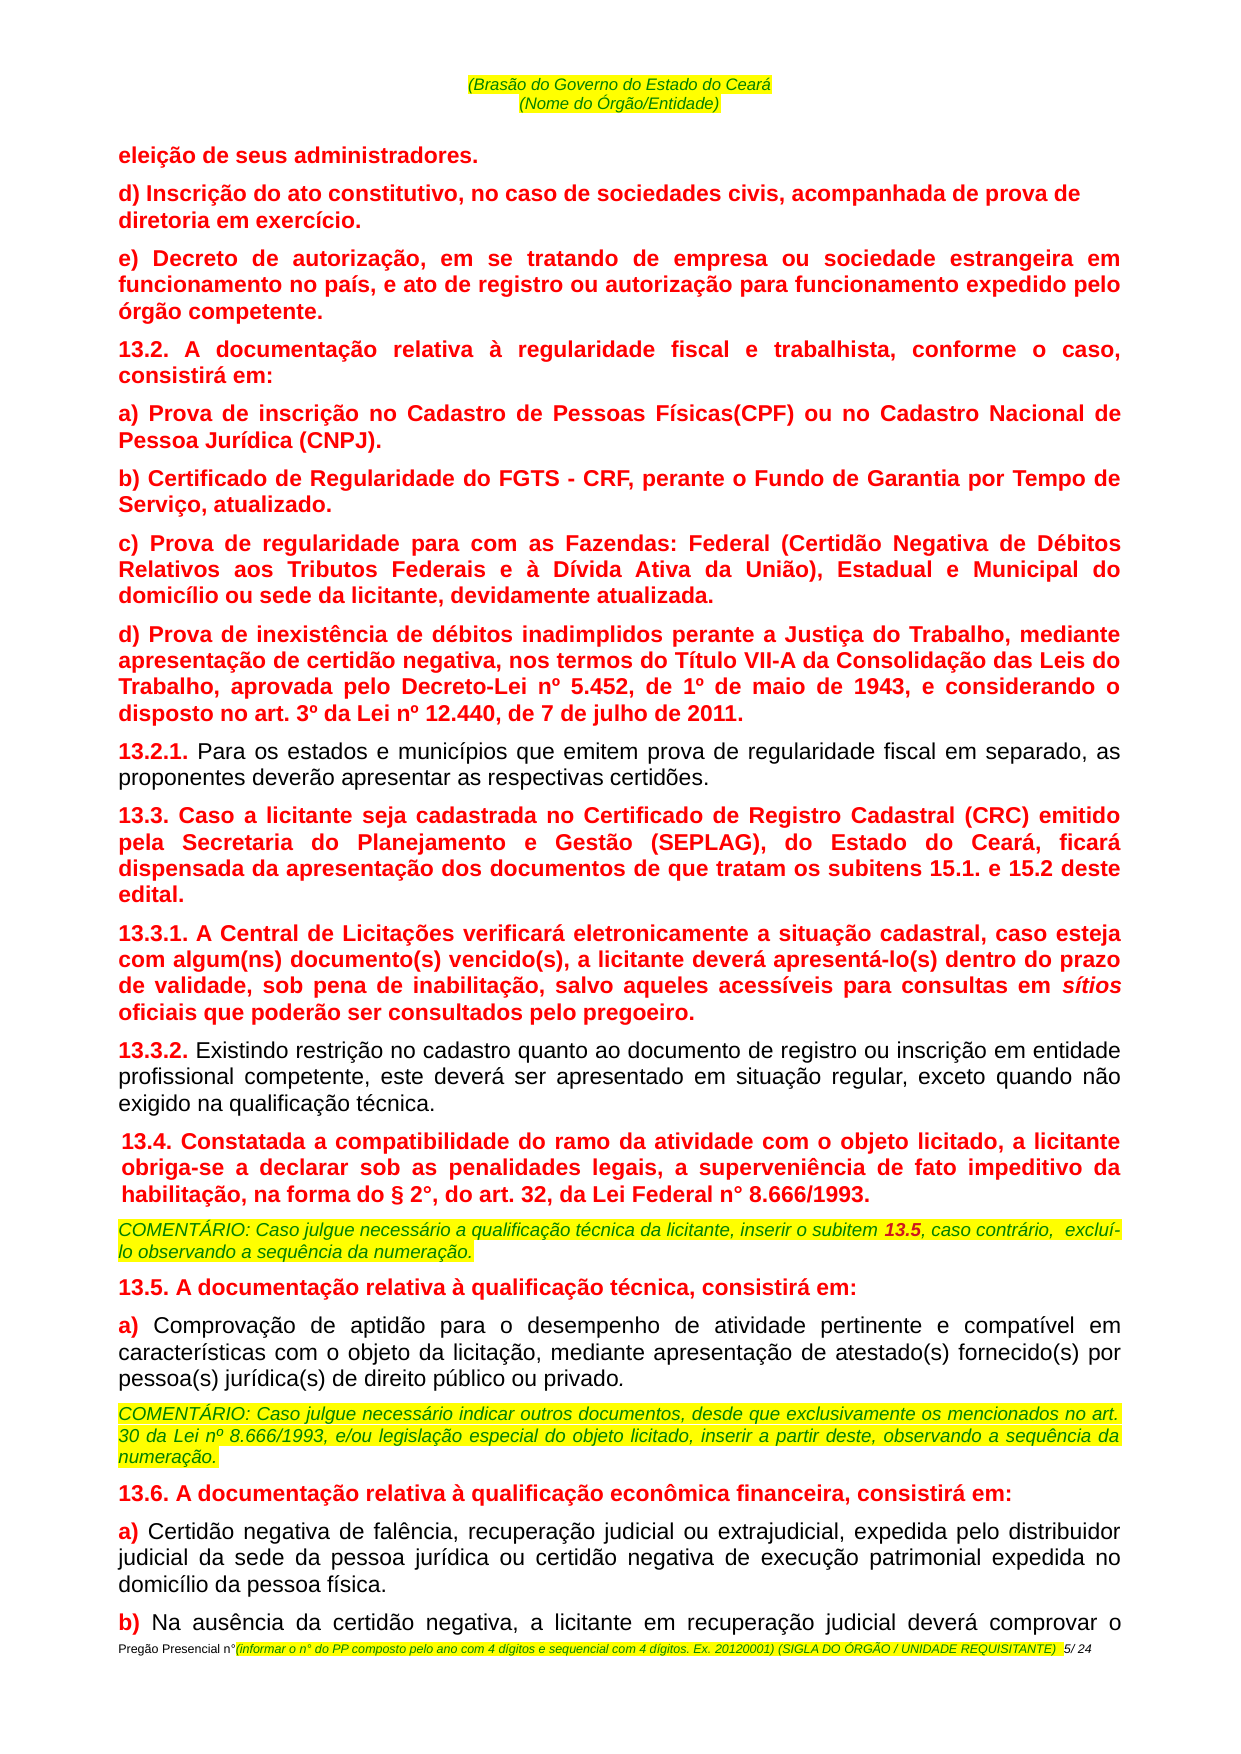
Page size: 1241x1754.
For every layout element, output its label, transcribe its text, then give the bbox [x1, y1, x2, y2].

text 13.2. A documentação relativa à regularidade fiscal e trabalhista, conforme o caso, consistirá em: [118, 336, 1122, 388]
text COMENTÁRIO: Caso julgue necessário indicar outros documentos, desde que exclusivamente os mencionados no art. 30 da Lei nº 8.666/1993, e/ou legislação especial do objeto licitado, inserir a partir deste, observando a sequência da numeração. [118, 1403, 1122, 1468]
text d) Inscrição do ato constitutivo, no caso de sociedades civis, acompanhada de prova de diretoria em exercício. [118, 180, 1122, 233]
text COMENTÁRIO: Caso julgue necessário a qualificação técnica da licitante, inserir o subitem 13.5, caso contrário, excluí-lo observando a sequência da numeração. [118, 1219, 1122, 1262]
text 13.5. A documentação relativa à qualificação técnica, consistirá em: [118, 1274, 1122, 1300]
text eleição de seus administradores. [118, 142, 1122, 168]
text e) Decreto de autorização, em se tratando de empresa ou sociedade estrangeira em funcionamento no país, e ato de registro ou autorização para funcionamento expedido pelo órgão competente. [118, 245, 1122, 324]
text 13.3.2. Existindo restrição no cadastro quanto ao documento de registro ou inscrição em entidade profissional competente, este deverá ser apresentado em situação regular, exceto quando não exigido na qualificação técnica. [118, 1037, 1122, 1116]
text a) Prova de inscrição no Cadastro de Pessoas Físicas(CPF) ou no Cadastro Nacional de Pessoa Jurídica (CNPJ). [118, 400, 1122, 453]
text c) Prova de regularidade para com as Fazendas: Federal (Certidão Negativa de Débitos Relativos aos Tributos Federais e à Dívida Ativa da União), Estadual e Municipal do domicílio ou sede da licitante, devidamente atualizada. [118, 529, 1122, 609]
text a) Certidão negativa de falência, recuperação judicial ou extrajudicial, expedida pelo distribuidor judicial da sede da pessoa jurídica ou certidão negativa de execução patrimonial expedida no domicílio da pessoa física. [118, 1518, 1122, 1597]
text a) Comprovação de aptidão para o desempenho de atividade pertinente e compatível em características com o objeto da licitação, mediante apresentação de atestado(s) fornecido(s) por pessoa(s) jurídica(s) de direito público ou privado. [118, 1312, 1122, 1391]
text 13.6. A documentação relativa à qualificação econômica financeira, consistirá em: [118, 1479, 1122, 1506]
text 13.3.1. A Central de Licitações verificará eletronicamente a situação cadastral, caso esteja com algum(ns) documento(s) vencido(s), a licitante deverá apresentá-lo(s) dentro do prazo de validade, sob pena de inabilitação, salvo aqueles acessíveis para consultas em sítios oficiais que poderão ser consultados pelo pregoeiro. [118, 920, 1122, 1025]
text b) Na ausência da certidão negativa, a licitante em recuperação judicial deverá comprovar o [118, 1609, 1122, 1635]
text 13.4. Constatada a compatibilidade do ramo da atividade com o objeto licitado, a licitante obriga-se a declarar sob as penalidades legais, a superveniência de fato impeditivo da habilitação, na forma do § 2°, do art. 32, da Lei Federal n° 8.666/1993. [121, 1128, 1122, 1207]
text d) Prova de inexistência de débitos inadimplidos perante a Justiça do Trabalho, mediante apresentação de certidão negativa, nos termos do Título VII-A da Consolidação das Leis do Trabalho, aprovada pelo Decreto-Lei nº 5.452, de 1º de maio de 1943, e considerando o disposto no art. 3º da Lei nº 12.440, de 7 de julho de 2011. [118, 621, 1122, 726]
text 13.2.1. Para os estados e municípios que emitem prova de regularidade fiscal em separado, as proponentes deverão apresentar as respectivas certidões. [118, 738, 1122, 791]
text b) Certificado de Regularidade do FGTS - CRF, perante o Fundo de Garantia por Tempo de Serviço, atualizado. [118, 465, 1122, 518]
text 13.3. Caso a licitante seja cadastrada no Certificado de Registro Cadastral (CRC) emitido pela Secretaria do Planejamento e Gestão (SEPLAG), do Estado do Ceará, ficará dispensada da apresentação dos documentos de que tratam os subitens 15.1. e 15.2 deste edital. [118, 802, 1122, 908]
